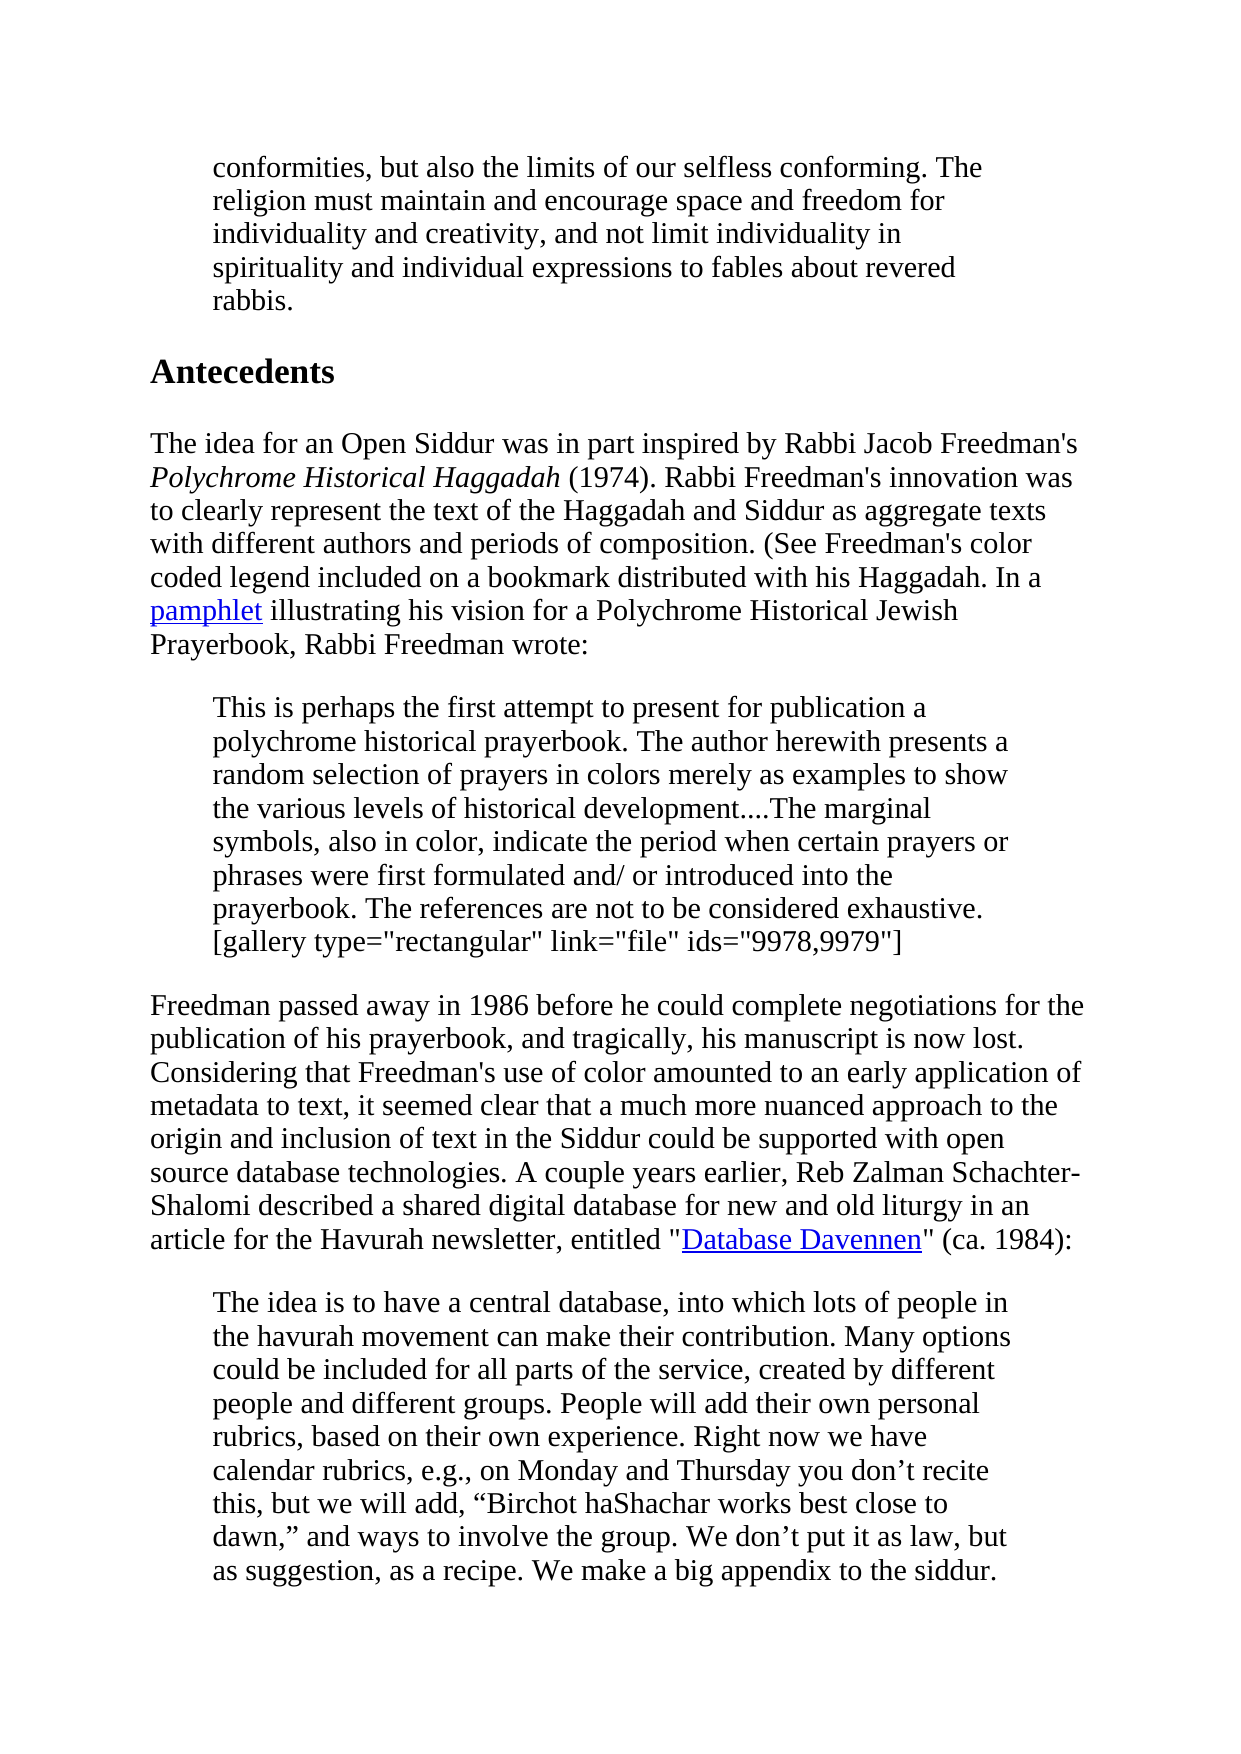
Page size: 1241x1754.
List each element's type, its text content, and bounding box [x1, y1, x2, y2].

text The idea is to have a central database, into which lots of people in the havurah movement can make their contribution. Many options could be included for all parts of the service, created by different people and different groups. People will add their own personal rubrics, based on their own experience. Right now we have calendar rubrics, e.g., on Monday and Thursday you don’t recite this, but we will add, “Birchot haShachar works best close to dawn,” and ways to involve the group. We don’t put it as law, but as suggestion, as a recipe. We make a big appendix to the siddur. [212, 1286, 1028, 1587]
text The idea for an Open Siddur was in part inspired by Rabbi Jacob Freedman's Polychrome Historical Haggadah (1974). Rabbi Freedman's innovation was to clearly represent the text of the Haggadah and Siddur as aggregate texts with different authors and periods of composition. (See Freedman's color coded legend included on a bookmark distributed with his Haggadah. In a pamphlet illustrating his vision for a Polychrome Historical Jewish Prayerbook, Rabbi Freedman wrote: [150, 427, 1090, 661]
text This is perhaps the first attempt to present for publication a polychrome historical prayerbook. The author herewith presents a random selection of prayers in colors merely as examples to show the various levels of historical development....The marginal symbols, also in color, indicate the period when certain prayers or phrases were first formulated and/ or introduced into the prayerbook. The references are not to be considered exhaustive. [gallery type="rectangular" link="file" ids="9978,9979"] [212, 691, 1028, 958]
text Freedman passed away in 1986 before he could complete negotiations for the publication of his prayerbook, and tragically, his manuscript is now lost. Considering that Freedman's use of color amounted to an early application of metadata to text, it seemed clear that a much more nuanced approach to the origin and inclusion of text in the Siddur could be supported with open source database technologies. A couple years earlier, Reb Zalman Schachter-Shalomi described a shared digital database for new and old liturgy in an article for the Havurah newsletter, entitled "Database Davennen" (ca. 1984): [150, 988, 1090, 1256]
text conformities, but also the limits of our selfless conforming. The religion must maintain and encourage space and freedom for individuality and creativity, and not limit individuality in spirituality and individual expressions to fables about revered rabbis. [212, 150, 1028, 317]
subtitle Antecedents [150, 352, 1090, 392]
